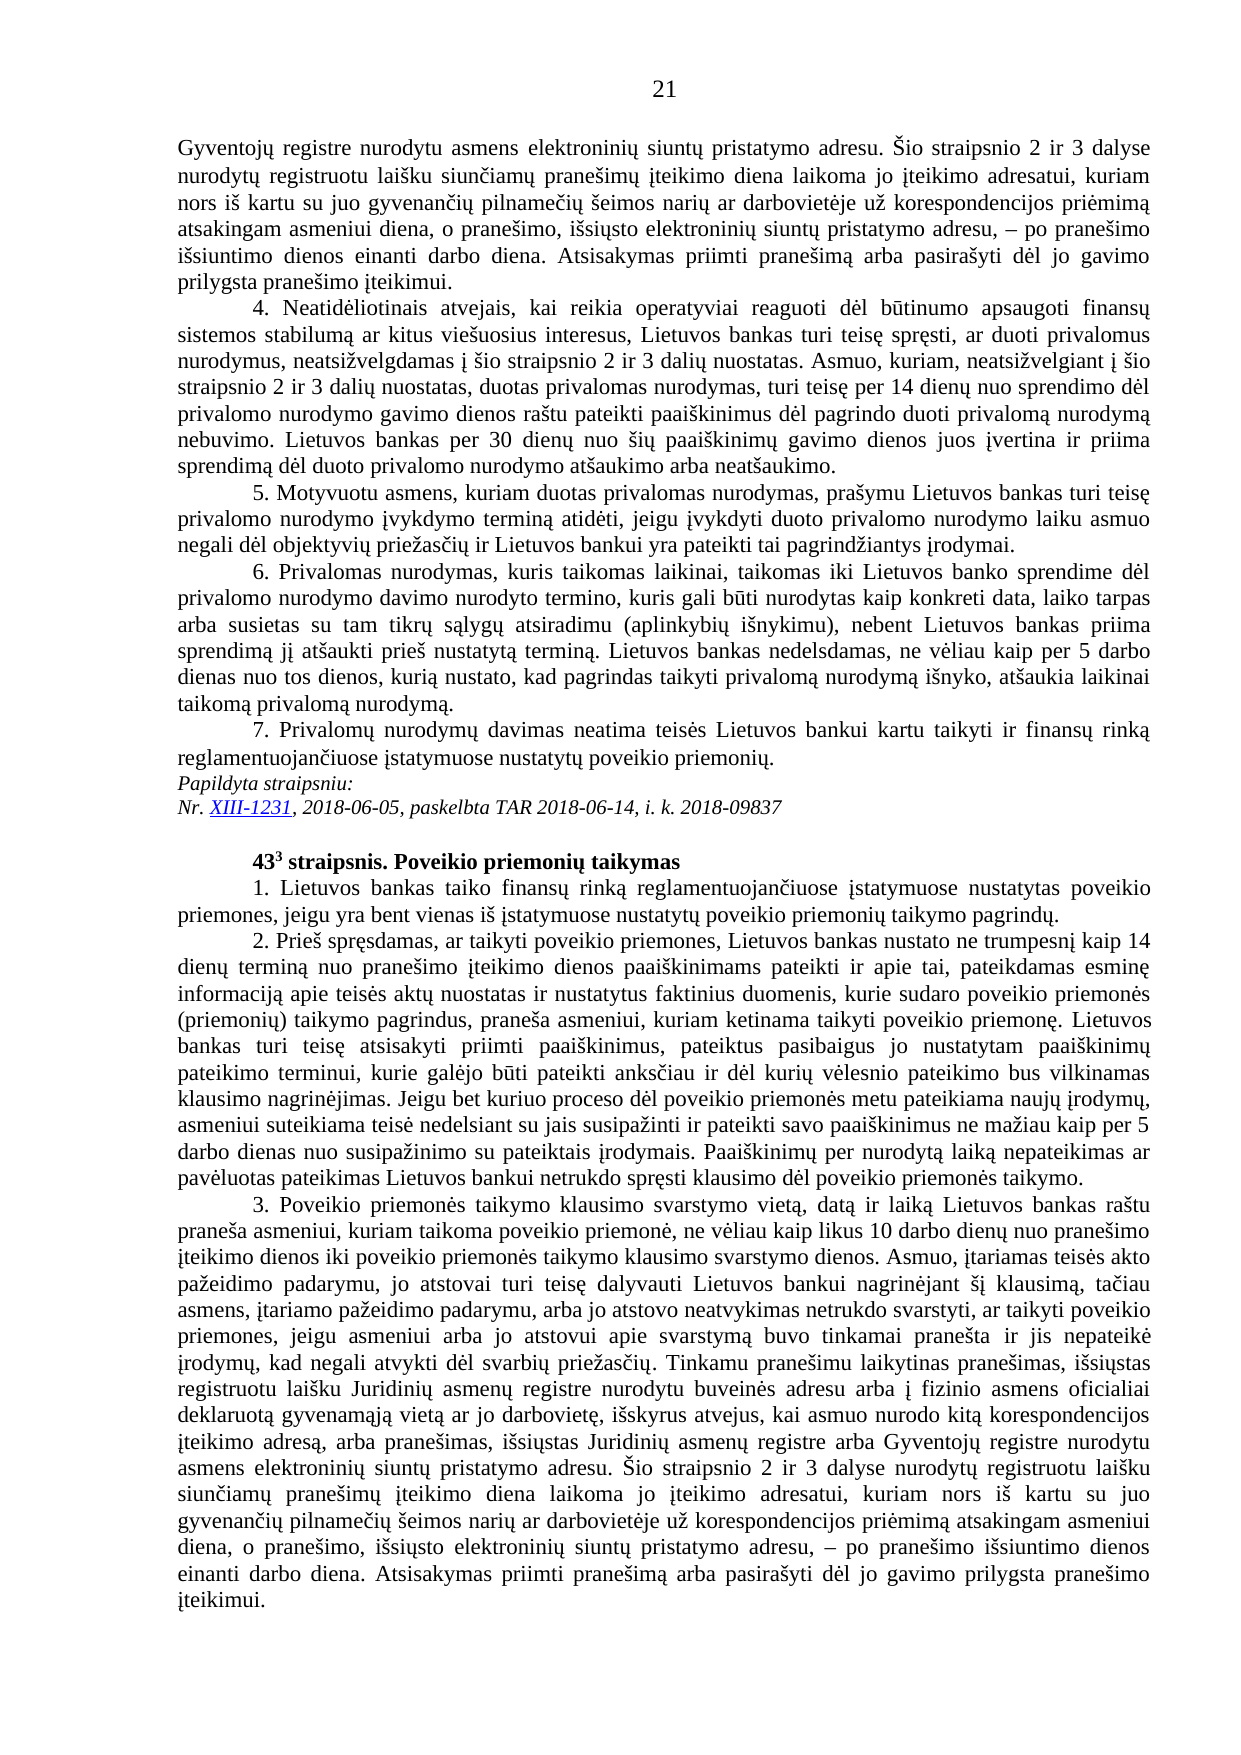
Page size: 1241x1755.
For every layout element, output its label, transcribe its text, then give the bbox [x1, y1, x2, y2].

text 4. Neatidėliotinais atvejais, kai reikia operatyviai reaguoti dėl būtinumo apsaugoti finansų sistemos stabilumą ar kitus viešuosius interesus, Lietuvos bankas turi teisę spręsti, ar duoti privalomus nurodymus, neatsižvelgdamas į šio straipsnio 2 ir 3 dalių nuostatas. Asmuo, kuriam, neatsižvelgiant į šio straipsnio 2 ir 3 dalių nuostatas, duotas privalomas nurodymas, turi teisę per 14 dienų nuo sprendimo dėl privalomo nurodymo gavimo dienos raštu pateikti paaiškinimus dėl pagrindo duoti privalomą nurodymą nebuvimo. Lietuvos bankas per 30 dienų nuo šių paaiškinimų gavimo dienos juos įvertina ir priima sprendimą dėl duoto privalomo nurodymo atšaukimo arba neatšaukimo. [177, 294, 1152, 479]
text Gyventojų registre nurodytu asmens elektroninių siuntų pristatymo adresu. Šio straipsnio 2 ir 3 dalyse nurodytų registruotu laišku siunčiamų pranešimų įteikimo diena laikoma jo įteikimo adresatui, kuriam nors iš kartu su juo gyvenančių pilnamečių šeimos narių ar darbovietėje už korespondencijos priėmimą atsakingam asmeniui diena, o pranešimo, išsiųsto elektroninių siuntų pristatymo adresu, – po pranešimo išsiuntimo dienos einanti darbo diena. Atsisakymas priimti pranešimą arba pasirašyti dėl jo gavimo prilygsta pranešimo įteikimui. [177, 131, 1152, 294]
text 2. Prieš spręsdamas, ar taikyti poveikio priemones, Lietuvos bankas nustato ne trumpesnį kaip 14 dienų terminą nuo pranešimo įteikimo dienos paaiškinimams pateikti ir apie tai, pateikdamas esminę informaciją apie teisės aktų nuostatas ir nustatytus faktinius duomenis, kurie sudaro poveikio priemonės (priemonių) taikymo pagrindus, praneša asmeniui, kuriam ketinama taikyti poveikio priemonę. Lietuvos bankas turi teisę atsisakyti priimti paaiškinimus, pateiktus pasibaigus jo nustatytam paaiškinimų pateikimo terminui, kurie galėjo būti pateikti anksčiau ir dėl kurių vėlesnio pateikimo bus vilkinamas klausimo nagrinėjimas. Jeigu bet kuriuo proceso dėl poveikio priemonės metu pateikiama naujų įrodymų, asmeniui suteikiama teisė nedelsiant su jais susipažinti ir pateikti savo paaiškinimus ne mažiau kaip per 5 darbo dienas nuo susipažinimo su pateiktais įrodymais. Paaiškinimų per nurodytą laiką nepateikimas ar pavėluotas pateikimas Lietuvos bankui netrukdo spręsti klausimo dėl poveikio priemonės taikymo. [177, 927, 1152, 1191]
text 1. Lietuvos bankas taiko finansų rinką reglamentuojančiuose įstatymuose nustatytas poveikio priemones, jeigu yra bent vienas iš įstatymuose nustatytų poveikio priemonių taikymo pagrindų. [177, 874, 1152, 927]
text Papildyta straipsniu: [177, 771, 1152, 795]
text 3. Poveikio priemonės taikymo klausimo svarstymo vietą, datą ir laiką Lietuvos bankas raštu praneša asmeniui, kuriam taikoma poveikio priemonė, ne vėliau kaip likus 10 darbo dienų nuo pranešimo įteikimo dienos iki poveikio priemonės taikymo klausimo svarstymo dienos. Asmuo, įtariamas teisės akto pažeidimo padarymu, jo atstovai turi teisę dalyvauti Lietuvos bankui nagrinėjant šį klausimą, tačiau asmens, įtariamo pažeidimo padarymu, arba jo atstovo neatvykimas netrukdo svarstyti, ar taikyti poveikio priemones, jeigu asmeniui arba jo atstovui apie svarstymą buvo tinkamai pranešta ir jis nepateikė įrodymų, kad negali atvykti dėl svarbių priežasčių. Tinkamu pranešimu laikytinas pranešimas, išsiųstas registruotu laišku Juridinių asmenų registre nurodytu buveinės adresu arba į fizinio asmens oficialiai deklaruotą gyvenamąją vietą ar jo darbovietę, išskyrus atvejus, kai asmuo nurodo kitą korespondencijos įteikimo adresą, arba pranešimas, išsiųstas Juridinių asmenų registre arba Gyventojų registre nurodytu asmens elektroninių siuntų pristatymo adresu. Šio straipsnio 2 ir 3 dalyse nurodytų registruotu laišku siunčiamų pranešimų įteikimo diena laikoma jo įteikimo adresatui, kuriam nors iš kartu su juo gyvenančių pilnamečių šeimos narių ar darbovietėje už korespondencijos priėmimą atsakingam asmeniui diena, o pranešimo, išsiųsto elektroninių siuntų pristatymo adresu, – po pranešimo išsiuntimo dienos einanti darbo diena. Atsisakymas priimti pranešimą arba pasirašyti dėl jo gavimo prilygsta pranešimo įteikimui. [177, 1191, 1152, 1612]
text 433 straipsnis. Poveikio priemonių taikymas [177, 848, 1152, 874]
text 7. Privalomų nurodymų davimas neatima teisės Lietuvos bankui kartu taikyti ir finansų rinką reglamentuojančiuose įstatymuose nustatytų poveikio priemonių. [177, 716, 1152, 771]
text 6. Privalomas nurodymas, kuris taikomas laikinai, taikomas iki Lietuvos banko sprendime dėl privalomo nurodymo davimo nurodyto termino, kuris gali būti nurodytas kaip konkreti data, laiko tarpas arba susietas su tam tikrų sąlygų atsiradimu (aplinkybių išnykimu), nebent Lietuvos bankas priima sprendimą jį atšaukti prieš nustatytą terminą. Lietuvos bankas nedelsdamas, ne vėliau kaip per 5 darbo dienas nuo tos dienos, kurią nustato, kad pagrindas taikyti privalomą nurodymą išnyko, atšaukia laikinai taikomą privalomą nurodymą. [177, 558, 1152, 716]
text Nr. XIII-1231, 2018-06-05, paskelbta TAR 2018-06-14, i. k. 2018-09837 [177, 795, 1152, 819]
text 5. Motyvuotu asmens, kuriam duotas privalomas nurodymas, prašymu Lietuvos bankas turi teisę privalomo nurodymo įvykdymo terminą atidėti, jeigu įvykdyti duoto privalomo nurodymo laiku asmuo negali dėl objektyvių priežasčių ir Lietuvos bankui yra pateikti tai pagrindžiantys įrodymai. [177, 479, 1152, 558]
